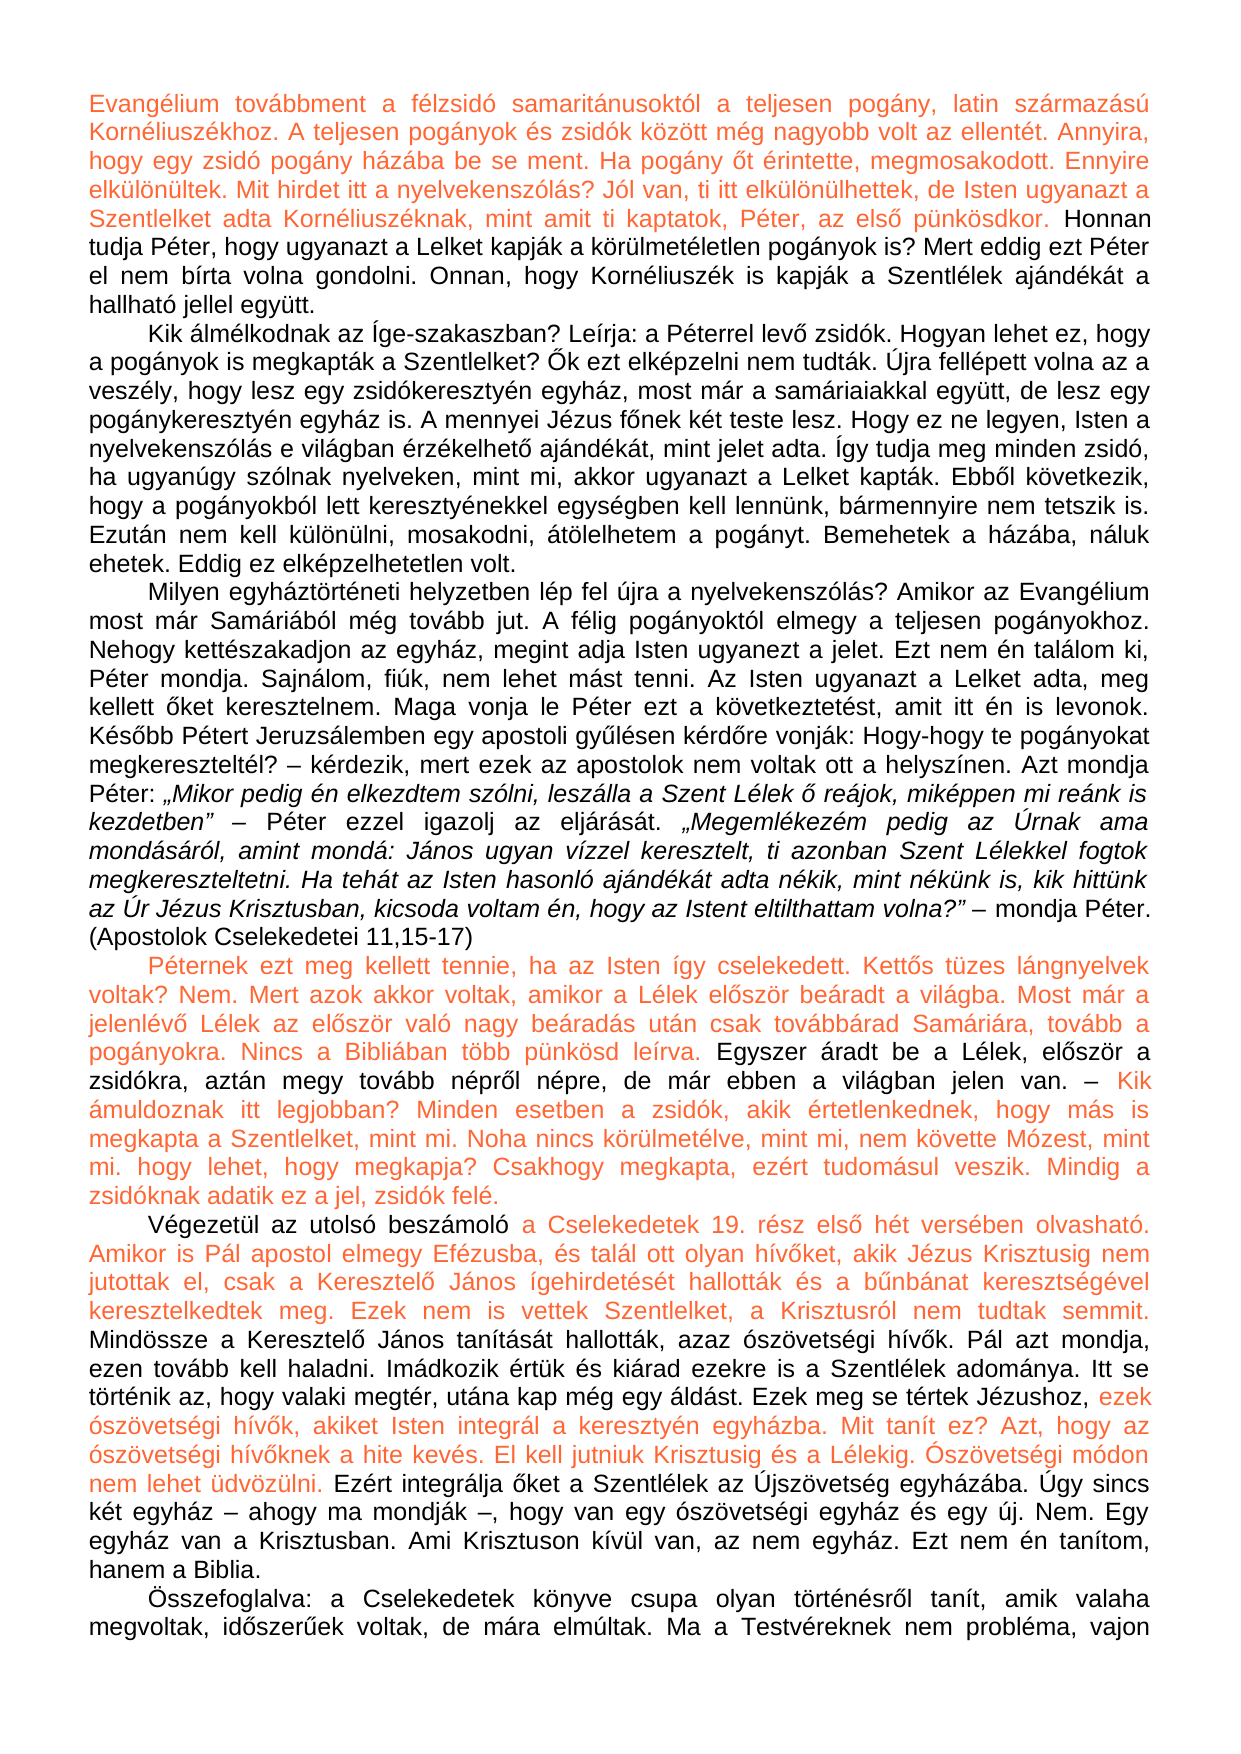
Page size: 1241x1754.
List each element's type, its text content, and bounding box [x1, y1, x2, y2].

text Összefoglalva: a Cselekedetek könyve csupa olyan történésről tanít, amik valaha megvoltak, időszerűek voltak, de mára elmúltak. Ma a Testvéreknek nem probléma, vajon [88, 1583, 1152, 1641]
text Milyen egyháztörténeti helyzetben lép fel újra a nyelvekenszólás? Amikor az Evangélium most már Samáriából még tovább jut. A félig pogányoktól elmegy a teljesen pogányokhoz. Nehogy kettészakadjon az egyház, megint adja Isten ugyanezt a jelet. Ezt nem én találom ki, Péter mondja. Sajnálom, fiúk, nem lehet mást tenni. Az Isten ugyanazt a Lelket adta, meg kellett őket keresztelnem. Maga vonja le Péter ezt a következtetést, amit itt én is levonok. Később Pétert Jeruzsálemben egy apostoli gyűlésen kérdőre vonják: Hogy-hogy te pogányokat megkereszteltél? – kérdezik, mert ezek az apostolok nem voltak ott a helyszínen. Azt mondja Péter: „Mikor pedig én elkezdtem szólni, leszálla a Szent Lélek ő reájok, miképpen mi reánk is kezdetben” – Péter ezzel igazolj az eljárását. „Megemlékezém pedig az Úrnak ama mondásáról, amint mondá: János ugyan vízzel keresztelt, ti azonban Szent Lélekkel fogtok megkereszteltetni. Ha tehát az Isten hasonló ajándékát adta nékik, mint nékünk is, kik hittünk az Úr Jézus Krisztusban, kicsoda voltam én, hogy az Istent eltilthattam volna?” – mondja Péter. (Apostolok Cselekedetei 11,15-17) [88, 577, 1152, 951]
text Kik álmélkodnak az Íge-szakaszban? Leírja: a Péterrel levő zsidók. Hogyan lehet ez, hogy a pogányok is megkapták a Szentlelket? Ők ezt elképzelni nem tudták. Újra fellépett volna az a veszély, hogy lesz egy zsidókeresztyén egyház, most már a samáriaiakkal együtt, de lesz egy pogánykeresztyén egyház is. A mennyei Jézus főnek két teste lesz. Hogy ez ne legyen, Isten a nyelvekenszólás e világban érzékelhető ajándékát, mint jelet adta. Így tudja meg minden zsidó, ha ugyanúgy szólnak nyelveken, mint mi, akkor ugyanazt a Lelket kapták. Ebből következik, hogy a pogányokból lett keresztyénekkel egységben kell lennünk, bármennyire nem tetszik is. Ezután nem kell különülni, mosakodni, átölelhetem a pogányt. Bemehetek a házába, náluk ehetek. Eddig ez elképzelhetetlen volt. [88, 318, 1152, 577]
text Végezetül az utolsó beszámoló a Cselekedetek 19. rész első hét versében olvasható. Amikor is Pál apostol elmegy Efézusba, és talál ott olyan hívőket, akik Jézus Krisztusig nem jutottak el, csak a Keresztelő János ígehirdetését hallották és a bűnbánat keresztségével keresztelkedtek meg. Ezek nem is vettek Szentlelket, a Krisztusról nem tudtak semmit. Mindössze a Keresztelő János tanítását hallották, azaz ószövetségi hívők. Pál azt mondja, ezen tovább kell haladni. Imádkozik értük és kiárad ezekre is a Szentlélek adománya. Itt se történik az, hogy valaki megtér, utána kap még egy áldást. Ezek meg se tértek Jézushoz, ezek ószövetségi hívők, akiket Isten integrál a keresztyén egyházba. Mit tanít ez? Azt, hogy az ószövetségi hívőknek a hite kevés. El kell jutniuk Krisztusig és a Lélekig. Ószövetségi módon nem lehet üdvözülni. Ezért integrálja őket a Szentlélek az Újszövetség egyházába. Úgy sincs két egyház – ahogy ma mondják –, hogy van egy ószövetségi egyház és egy új. Nem. Egy egyház van a Krisztusban. Ami Krisztuson kívül van, az nem egyház. Ezt nem én tanítom, hanem a Biblia. [88, 1210, 1152, 1583]
text Péternek ezt meg kellett tennie, ha az Isten így cselekedett. Kettős tüzes lángnyelvek voltak? Nem. Mert azok akkor voltak, amikor a Lélek először beáradt a világba. Most már a jelenlévő Lélek az először való nagy beáradás után csak továbbárad Samáriára, tovább a pogányokra. Nincs a Bibliában több pünkösd leírva. Egyszer áradt be a Lélek, először a zsidókra, aztán megy tovább népről népre, de már ebben a világban jelen van. – Kik ámuldoznak itt legjobban? Minden esetben a zsidók, akik értetlenkednek, hogy más is megkapta a Szentlelket, mint mi. Noha nincs körülmetélve, mint mi, nem követte Mózest, mint mi. hogy lehet, hogy megkapja? Csakhogy megkapta, ezért tudomásul veszik. Mindig a zsidóknak adatik ez a jel, zsidók felé. [88, 951, 1152, 1210]
text Evangélium továbbment a félzsidó samaritánusoktól a teljesen pogány, latin származású Kornéliuszékhoz. A teljesen pogányok és zsidók között még nagyobb volt az ellentét. Annyira, hogy egy zsidó pogány házába be se ment. Ha pogány őt érintette, megmosakodott. Ennyire elkülönültek. Mit hirdet itt a nyelvekenszólás? Jól van, ti itt elkülönülhettek, de Isten ugyanazt a Szentlelket adta Kornéliuszéknak, mint amit ti kaptatok, Péter, az első pünkösdkor. Honnan tudja Péter, hogy ugyanazt a Lelket kapják a körülmetéletlen pogányok is? Mert eddig ezt Péter el nem bírta volna gondolni. Onnan, hogy Kornéliuszék is kapják a Szentlélek ajándékát a hallható jellel együtt. [88, 88, 1152, 318]
